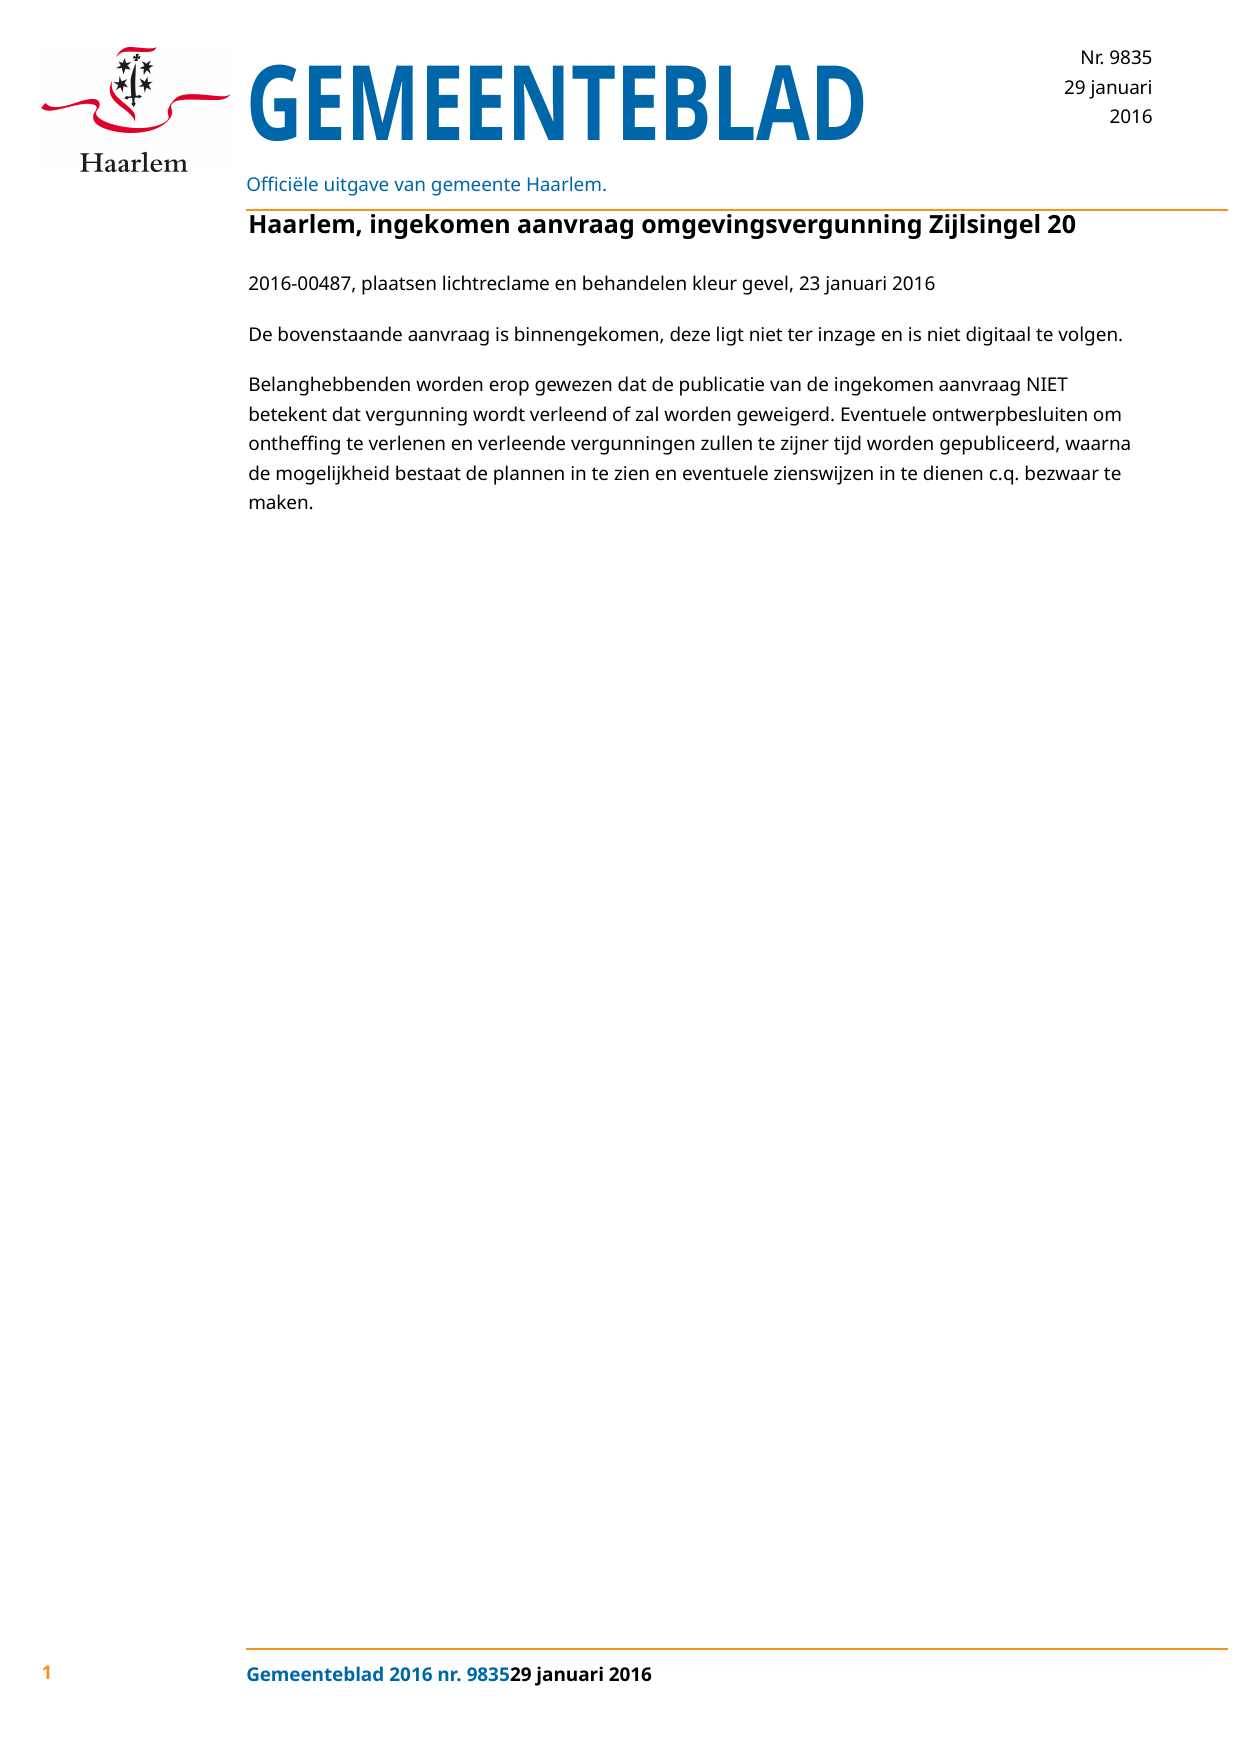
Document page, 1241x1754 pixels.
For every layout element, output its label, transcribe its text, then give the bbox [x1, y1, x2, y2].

text 2016-00487, plaatsen lichtreclame en behandelen kleur gevel, 23 januari 2016 [248, 270, 1152, 296]
picture [41, 47, 231, 172]
text De bovenstaande aanvraag is binnengekomen, deze ligt niet ter inzage en is niet digitaal te volgen. [248, 321, 1152, 346]
text Belanghebbenden worden erop gewezen dat de publicatie van de ingekomen aanvraag NIET betekent dat vergunning wordt verleend of zal worden geweigerd. Eventuele ontwerpbesluiten om ontheffing te verlenen en verleende vergunningen zullen te zijner tijd worden gepubliceerd, waarna de mogelijkheid bestaat de plannen in te zien en eventuele zienswijzen in te dienen c.q. bezwaar te maken. [248, 371, 1152, 515]
text Haarlem, ingekomen aanvraag omgevingsvergunning Zijlsingel 20 [248, 211, 1152, 241]
